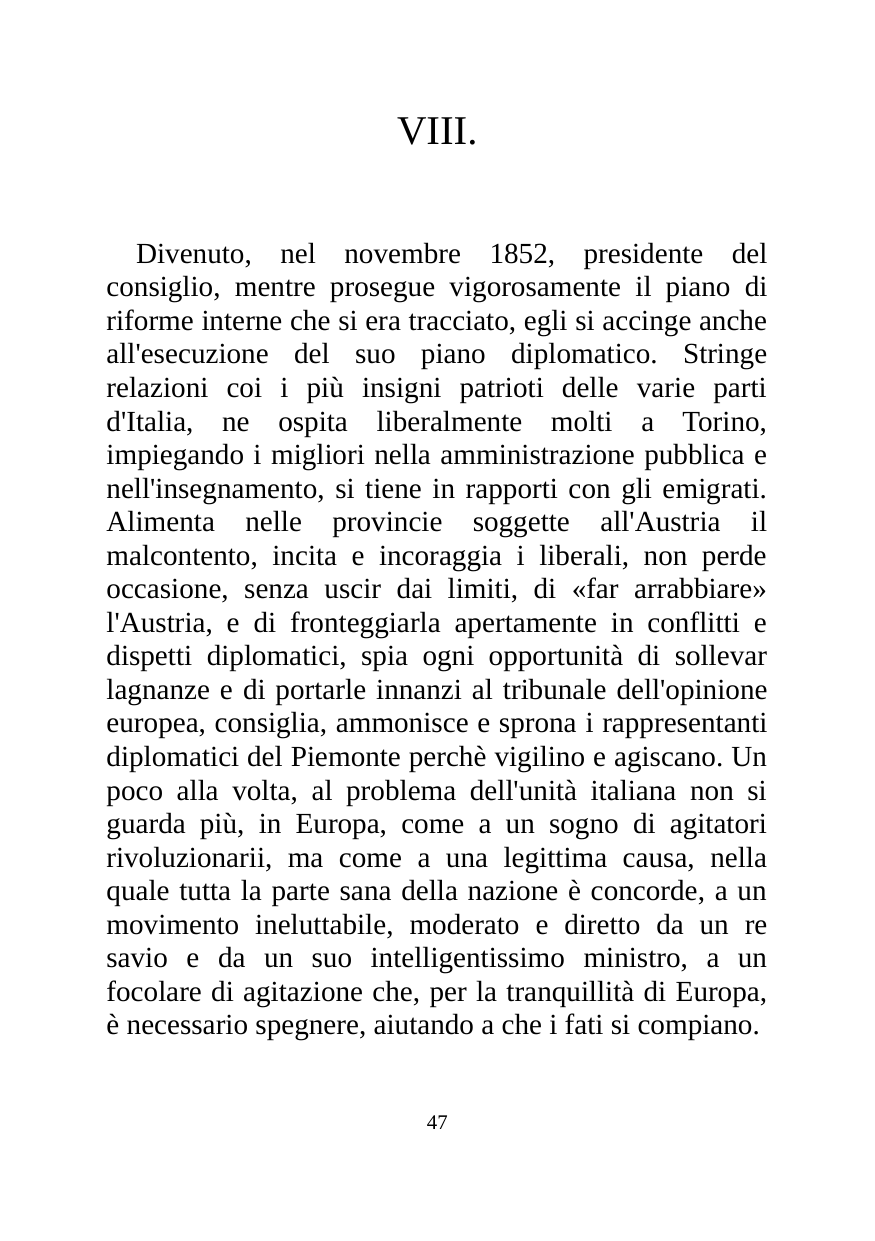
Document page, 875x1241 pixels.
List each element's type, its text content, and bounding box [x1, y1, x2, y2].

text Divenuto, nel novembre 1852, presidente del consiglio, mentre prosegue vigorosamente il piano di riforme interne che si era tracciato, egli si accinge anche all'esecuzione del suo piano diplomatico. Stringe relazioni coi i più insigni patrioti delle varie parti d'Italia, ne ospita liberalmente molti a Torino, impiegando i migliori nella amministrazione pubblica e nell'insegnamento, si tiene in rapporti con gli emigrati. Alimenta nelle provincie soggette all'Austria il malcontento, incita e incoraggia i liberali, non perde occasione, senza uscir dai limiti, di «far arrabbiare» l'Austria, e di fronteggiarla apertamente in conflitti e dispetti diplomatici, spia ogni opportunità di sollevar lagnanze e di portarle innanzi al tribunale dell'opinione europea, consiglia, ammonisce e sprona i rappresentanti diplomatici del Piemonte perchè vigilino e agiscano. Un poco alla volta, al problema dell'unità italiana non si guarda più, in Europa, come a un sogno di agitatori rivoluzionarii, ma come a una legittima causa, nella quale tutta la parte sana della nazione è concorde, a un movimento ineluttabile, moderato e diretto da un re savio e da un suo intelligentissimo ministro, a un focolare di agitazione che, per la tranquillità di Europa, è necessario spegnere, aiutando a che i fati si compiano. [106, 236, 768, 1041]
subtitle VIII. [106, 106, 768, 153]
